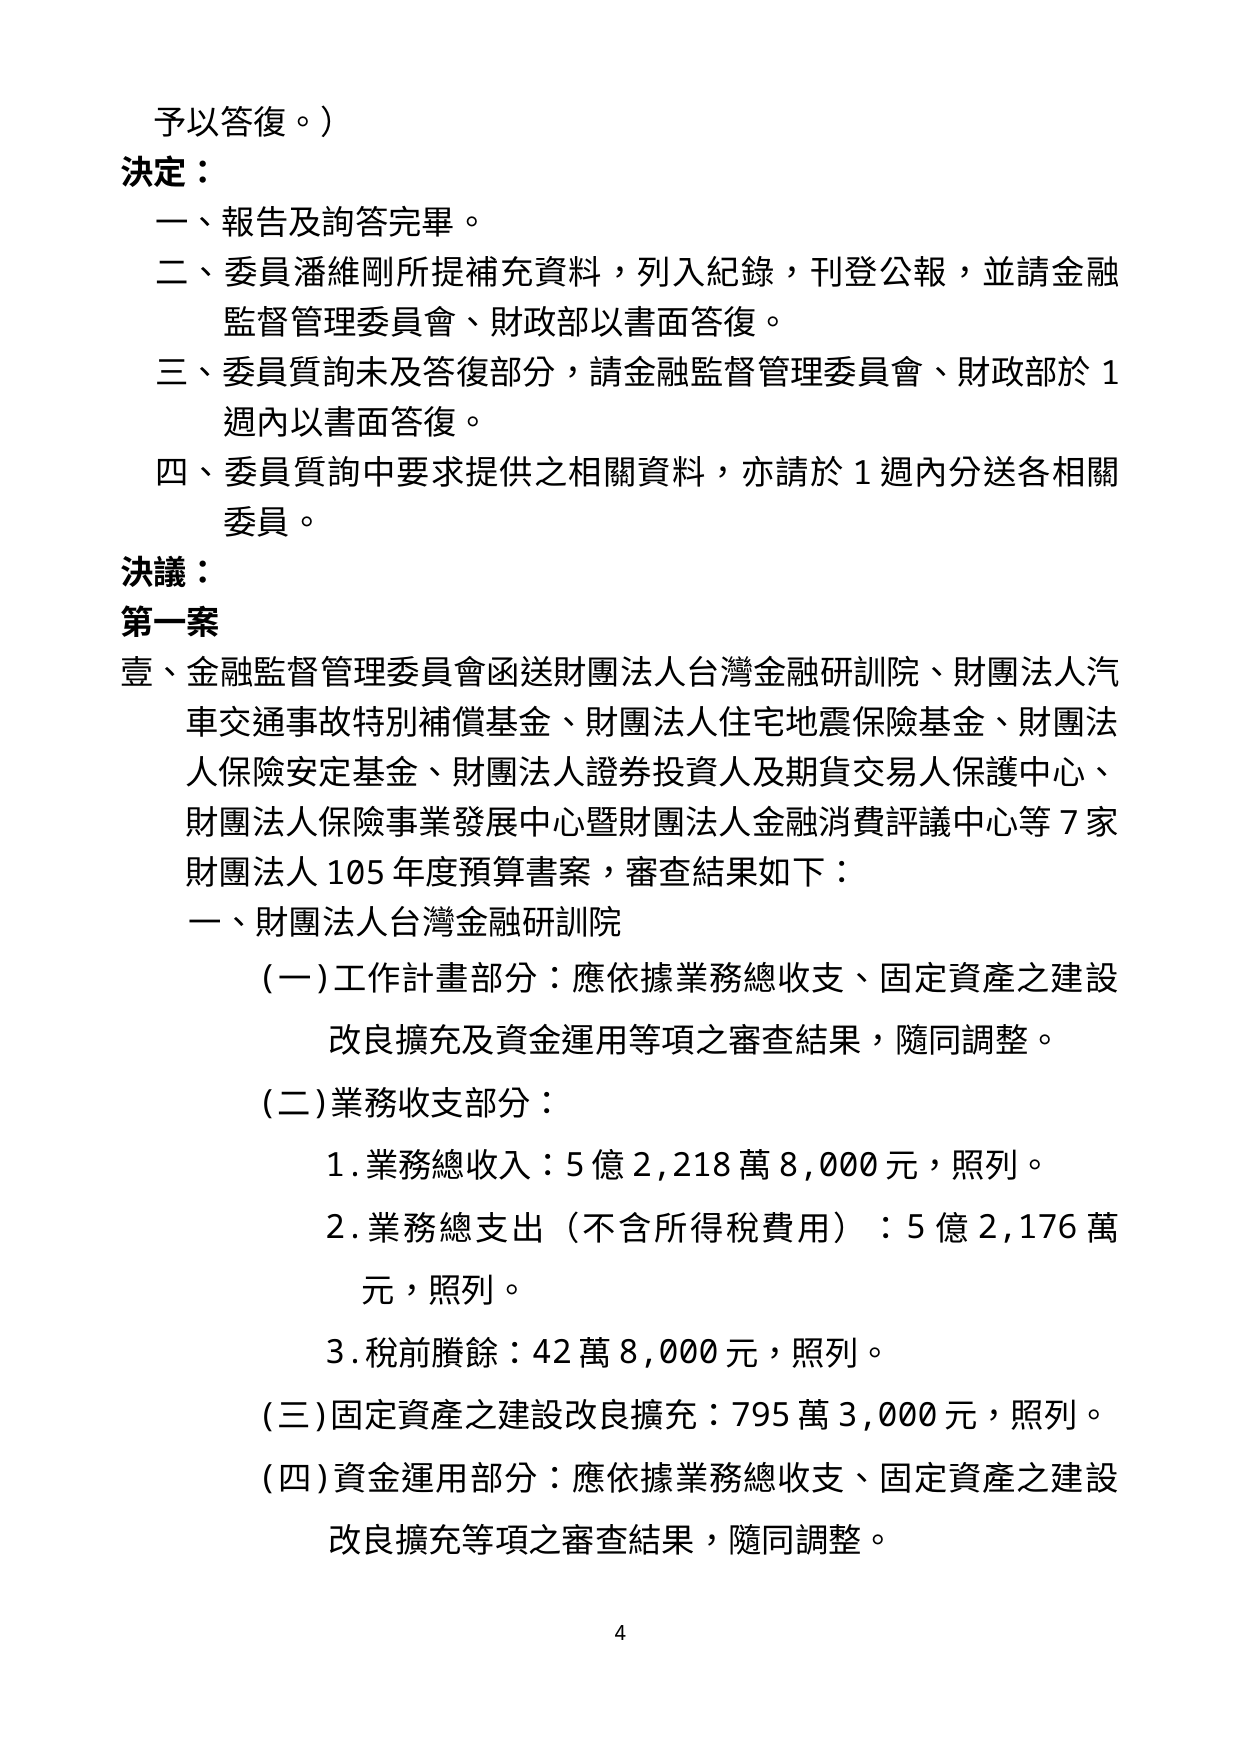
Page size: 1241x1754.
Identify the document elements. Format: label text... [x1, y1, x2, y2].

text 一、財團法人台灣金融研訓院 [189, 894, 1120, 944]
text 二、委員潘維剛所提補充資料，列入紀錄，刊登公報，並請金融監督管理委員會、財政部以書面答復。 [155, 244, 1120, 344]
text 壹、金融監督管理委員會函送財團法人台灣金融研訓院、財團法人汽車交通事故特別補償基金、財團法人住宅地震保險基金、財團法人保險安定基金、財團法人證券投資人及期貨交易人保護中心、財團法人保險事業發展中心暨財團法人金融消費評議中心等7家財團法人105年度預算書案，審查結果如下： [120, 644, 1120, 894]
text (三)固定資產之建設改良擴充：795萬3,000元，照列。 [257, 1382, 1120, 1444]
text 予以答復。） [120, 94, 1120, 144]
text (一)工作計畫部分：應依據業務總收支、固定資產之建設改良擴充及資金運用等項之審查結果，隨同調整。 [257, 944, 1120, 1069]
text (二)業務收支部分： [257, 1069, 1120, 1132]
text 決議： [120, 544, 1120, 594]
text 1.業務總收入：5億2,218萬8,000元，照列。 [325, 1132, 1120, 1194]
text 2.業務總支出（不含所得稅費用）：5億2,176萬元，照列。 [325, 1194, 1120, 1319]
text 第一案 [120, 594, 1120, 644]
text 決定： [120, 144, 1120, 194]
text 3.稅前賸餘：42萬8,000元，照列。 [325, 1319, 1120, 1382]
text (四)資金運用部分：應依據業務總收支、固定資產之建設改良擴充等項之審查結果，隨同調整。 [257, 1444, 1120, 1569]
text 一、報告及詢答完畢。 [155, 194, 1120, 244]
text 四、委員質詢中要求提供之相關資料，亦請於1週內分送各相關委員。 [155, 444, 1120, 544]
text 三、委員質詢未及答復部分，請金融監督管理委員會、財政部於1週內以書面答復。 [155, 344, 1120, 444]
